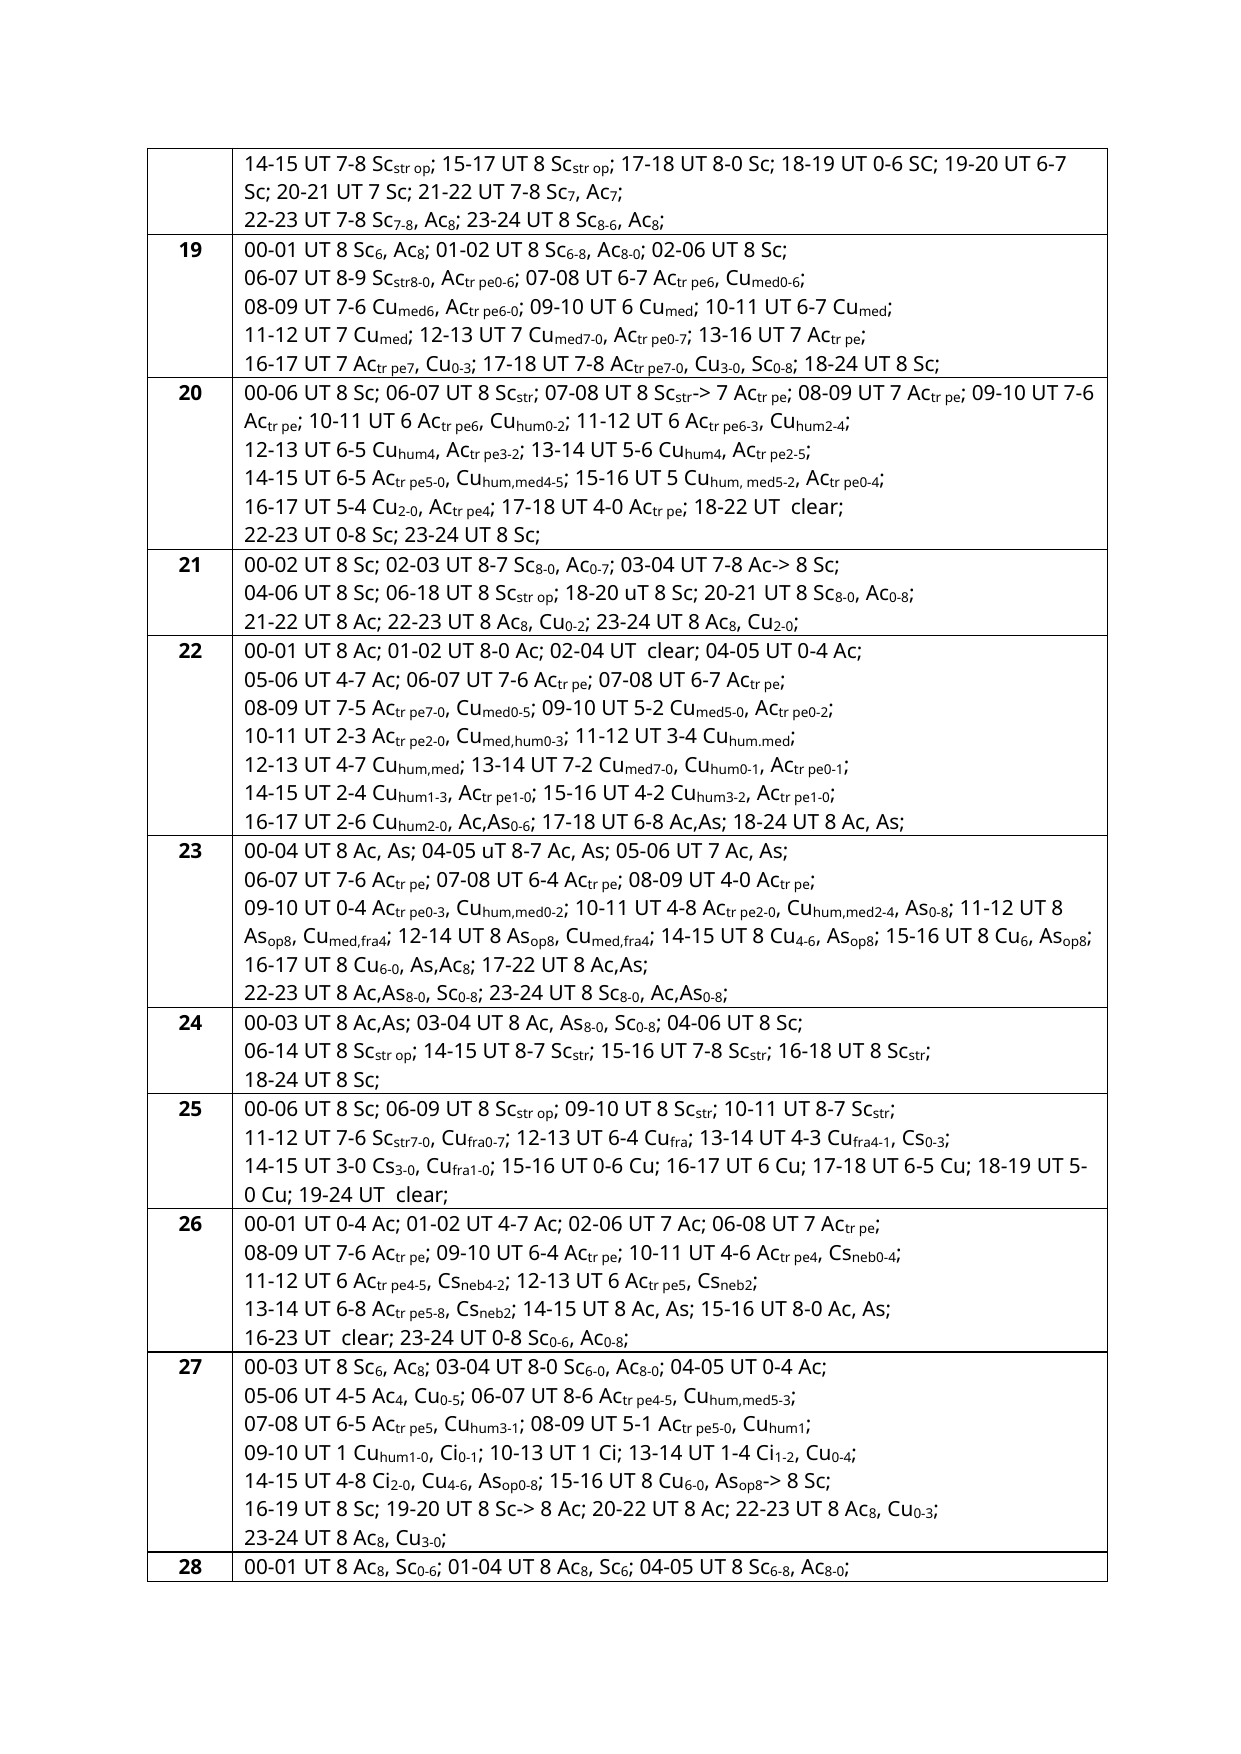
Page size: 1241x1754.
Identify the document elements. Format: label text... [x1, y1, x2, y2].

table_cell 00-01 UT 8 Sc6, Ac8; 01-02 UT 8 Sc6-8, Ac8-0; 02-06 UT 8 Sc; 06-07 UT 8-9 Scstr8-0, Actr pe0-6; 07-08 UT 6-7 Actr pe6, Cumed0-6; 08-09 UT 7-6 Cumed6, Actr pe6-0; 09-10 UT 6 Cumed; 10-11 UT 6-7 Cumed; 11-12 UT 7 Cumed; 12-13 UT 7 Cumed7-0, Actr pe0-7; 13-16 UT 7 Actr pe; 16-17 UT 7 Actr pe7, Cu0-3; 17-18 UT 7-8 Actr pe7-0, Cu3-0, Sc0-8; 18-24 UT 8 Sc; [233, 235, 1107, 377]
table_cell 25 [148, 1094, 232, 1208]
table_cell 00-04 UT 8 Ac, As; 04-05 uT 8-7 Ac, As; 05-06 UT 7 Ac, As; 06-07 UT 7-6 Actr pe; 07-08 UT 6-4 Actr pe; 08-09 UT 4-0 Actr pe; 09-10 UT 0-4 Actr pe0-3, Cuhum,med0-2; 10-11 UT 4-8 Actr pe2-0, Cuhum,med2-4, As0-8; 11-12 UT 8 Asop8, Cumed,fra4; 12-14 UT 8 Asop8, Cumed,fra4; 14-15 UT 8 Cu4-6, Asop8; 15-16 UT 8 Cu6, Asop8; 16-17 UT 8 Cu6-0, As,Ac8; 17-22 UT 8 Ac,As; 22-23 UT 8 Ac,As8-0, Sc0-8; 23-24 UT 8 Sc8-0, Ac,As0-8; [233, 836, 1107, 1007]
table_cell 27 [148, 1353, 232, 1551]
table_cell 00-02 UT 8 Sc; 02-03 UT 8-7 Sc8-0, Ac0-7; 03-04 UT 7-8 Ac-> 8 Sc; 04-06 UT 8 Sc; 06-18 UT 8 Scstr op; 18-20 uT 8 Sc; 20-21 UT 8 Sc8-0, Ac0-8; 21-22 UT 8 Ac; 22-23 UT 8 Ac8, Cu0-2; 23-24 UT 8 Ac8, Cu2-0; [233, 550, 1107, 635]
table_cell 28 [148, 1553, 232, 1581]
table_cell 26 [148, 1209, 232, 1351]
table_cell 21 [148, 550, 232, 635]
table_cell 20 [148, 378, 232, 549]
table_cell 00-06 UT 8 Sc; 06-07 UT 8 Scstr; 07-08 UT 8 Scstr-> 7 Actr pe; 08-09 UT 7 Actr pe; 09-10 UT 7-6 Actr pe; 10-11 UT 6 Actr pe6, Cuhum0-2; 11-12 UT 6 Actr pe6-3, Cuhum2-4; 12-13 UT 6-5 Cuhum4, Actr pe3-2; 13-14 UT 5-6 Cuhum4, Actr pe2-5; 14-15 UT 6-5 Actr pe5-0, Cuhum,med4-5; 15-16 UT 5 Cuhum, med5-2, Actr pe0-4; 16-17 UT 5-4 Cu2-0, Actr pe4; 17-18 UT 4-0 Actr pe; 18-22 UT clear; 22-23 UT 0-8 Sc; 23-24 UT 8 Sc; [233, 378, 1107, 549]
table_cell 00-06 UT 8 Sc; 06-09 UT 8 Scstr op; 09-10 UT 8 Scstr; 10-11 UT 8-7 Scstr; 11-12 UT 7-6 Scstr7-0, Cufra0-7; 12-13 UT 6-4 Cufra; 13-14 UT 4-3 Cufra4-1, Cs0-3; 14-15 UT 3-0 Cs3-0, Cufra1-0; 15-16 UT 0-6 Cu; 16-17 UT 6 Cu; 17-18 UT 6-5 Cu; 18-19 UT 5-0 Cu; 19-24 UT clear; [233, 1094, 1107, 1208]
table_cell 24 [148, 1008, 232, 1093]
table_cell 00-01 UT 0-4 Ac; 01-02 UT 4-7 Ac; 02-06 UT 7 Ac; 06-08 UT 7 Actr pe; 08-09 UT 7-6 Actr pe; 09-10 UT 6-4 Actr pe; 10-11 UT 4-6 Actr pe4, Csneb0-4; 11-12 UT 6 Actr pe4-5, Csneb4-2; 12-13 UT 6 Actr pe5, Csneb2; 13-14 UT 6-8 Actr pe5-8, Csneb2; 14-15 UT 8 Ac, As; 15-16 UT 8-0 Ac, As; 16-23 UT clear; 23-24 UT 0-8 Sc0-6, Ac0-8; [233, 1209, 1107, 1351]
table_cell [148, 149, 232, 234]
table_cell 19 [148, 235, 232, 377]
table_cell 00-03 UT 8 Ac,As; 03-04 UT 8 Ac, As8-0, Sc0-8; 04-06 UT 8 Sc; 06-14 UT 8 Scstr op; 14-15 UT 8-7 Scstr; 15-16 UT 7-8 Scstr; 16-18 UT 8 Scstr; 18-24 UT 8 Sc; [233, 1008, 1107, 1093]
table_cell 14-15 UT 7-8 Scstr op; 15-17 UT 8 Scstr op; 17-18 UT 8-0 Sc; 18-19 UT 0-6 SC; 19-20 UT 6-7 Sc; 20-21 UT 7 Sc; 21-22 UT 7-8 Sc7, Ac7; 22-23 UT 7-8 Sc7-8, Ac8; 23-24 UT 8 Sc8-6, Ac8; [233, 149, 1107, 234]
table_cell 00-01 UT 8 Ac8, Sc0-6; 01-04 UT 8 Ac8, Sc6; 04-05 UT 8 Sc6-8, Ac8-0; [233, 1553, 1107, 1581]
table_cell 00-03 UT 8 Sc6, Ac8; 03-04 UT 8-0 Sc6-0, Ac8-0; 04-05 UT 0-4 Ac; 05-06 UT 4-5 Ac4, Cu0-5; 06-07 UT 8-6 Actr pe4-5, Cuhum,med5-3; 07-08 UT 6-5 Actr pe5, Cuhum3-1; 08-09 UT 5-1 Actr pe5-0, Cuhum1; 09-10 UT 1 Cuhum1-0, Ci0-1; 10-13 UT 1 Ci; 13-14 UT 1-4 Ci1-2, Cu0-4; 14-15 UT 4-8 Ci2-0, Cu4-6, Asop0-8; 15-16 UT 8 Cu6-0, Asop8-> 8 Sc; 16-19 UT 8 Sc; 19-20 UT 8 Sc-> 8 Ac; 20-22 UT 8 Ac; 22-23 UT 8 Ac8, Cu0-3; 23-24 UT 8 Ac8, Cu3-0; [233, 1353, 1107, 1551]
table_cell 00-01 UT 8 Ac; 01-02 UT 8-0 Ac; 02-04 UT clear; 04-05 UT 0-4 Ac; 05-06 UT 4-7 Ac; 06-07 UT 7-6 Actr pe; 07-08 UT 6-7 Actr pe; 08-09 UT 7-5 Actr pe7-0, Cumed0-5; 09-10 UT 5-2 Cumed5-0, Actr pe0-2; 10-11 UT 2-3 Actr pe2-0, Cumed,hum0-3; 11-12 UT 3-4 Cuhum.med; 12-13 UT 4-7 Cuhum,med; 13-14 UT 7-2 Cumed7-0, Cuhum0-1, Actr pe0-1; 14-15 UT 2-4 Cuhum1-3, Actr pe1-0; 15-16 UT 4-2 Cuhum3-2, Actr pe1-0; 16-17 UT 2-6 Cuhum2-0, Ac,As0-6; 17-18 UT 6-8 Ac,As; 18-24 UT 8 Ac, As; [233, 636, 1107, 835]
table_cell 22 [148, 636, 232, 835]
table_cell 23 [148, 836, 232, 1007]
